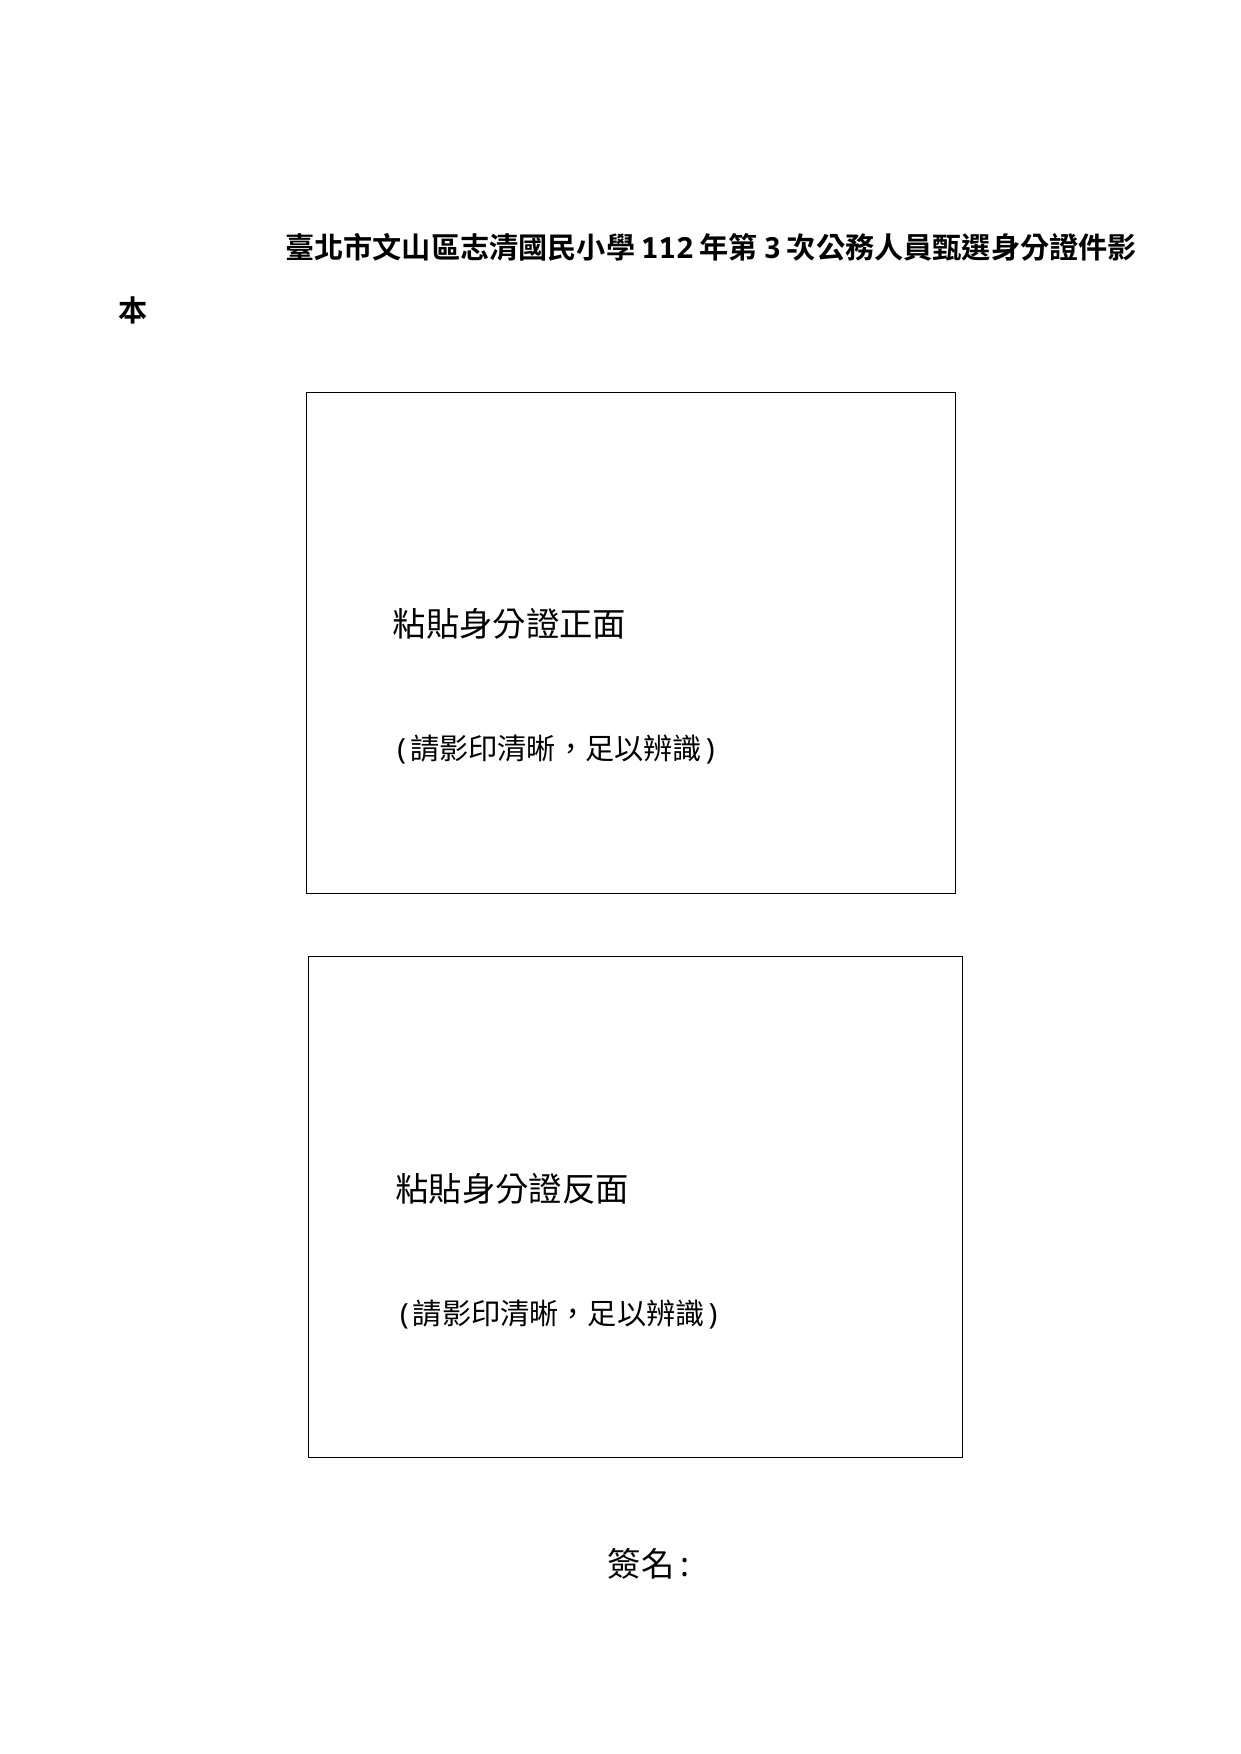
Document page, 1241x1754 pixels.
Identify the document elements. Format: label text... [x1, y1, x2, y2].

table_header 粘貼身分證正面 (請影印清晰，足以辨識) [307, 393, 955, 893]
table_header 粘貼身分證反面 (請影印清晰，足以辨識) [309, 957, 962, 1457]
text 簽名: [118, 1521, 1137, 1583]
text 臺北市文山區志清國民小學112年第3次公務人員甄選身分證件影本 [118, 204, 1137, 329]
